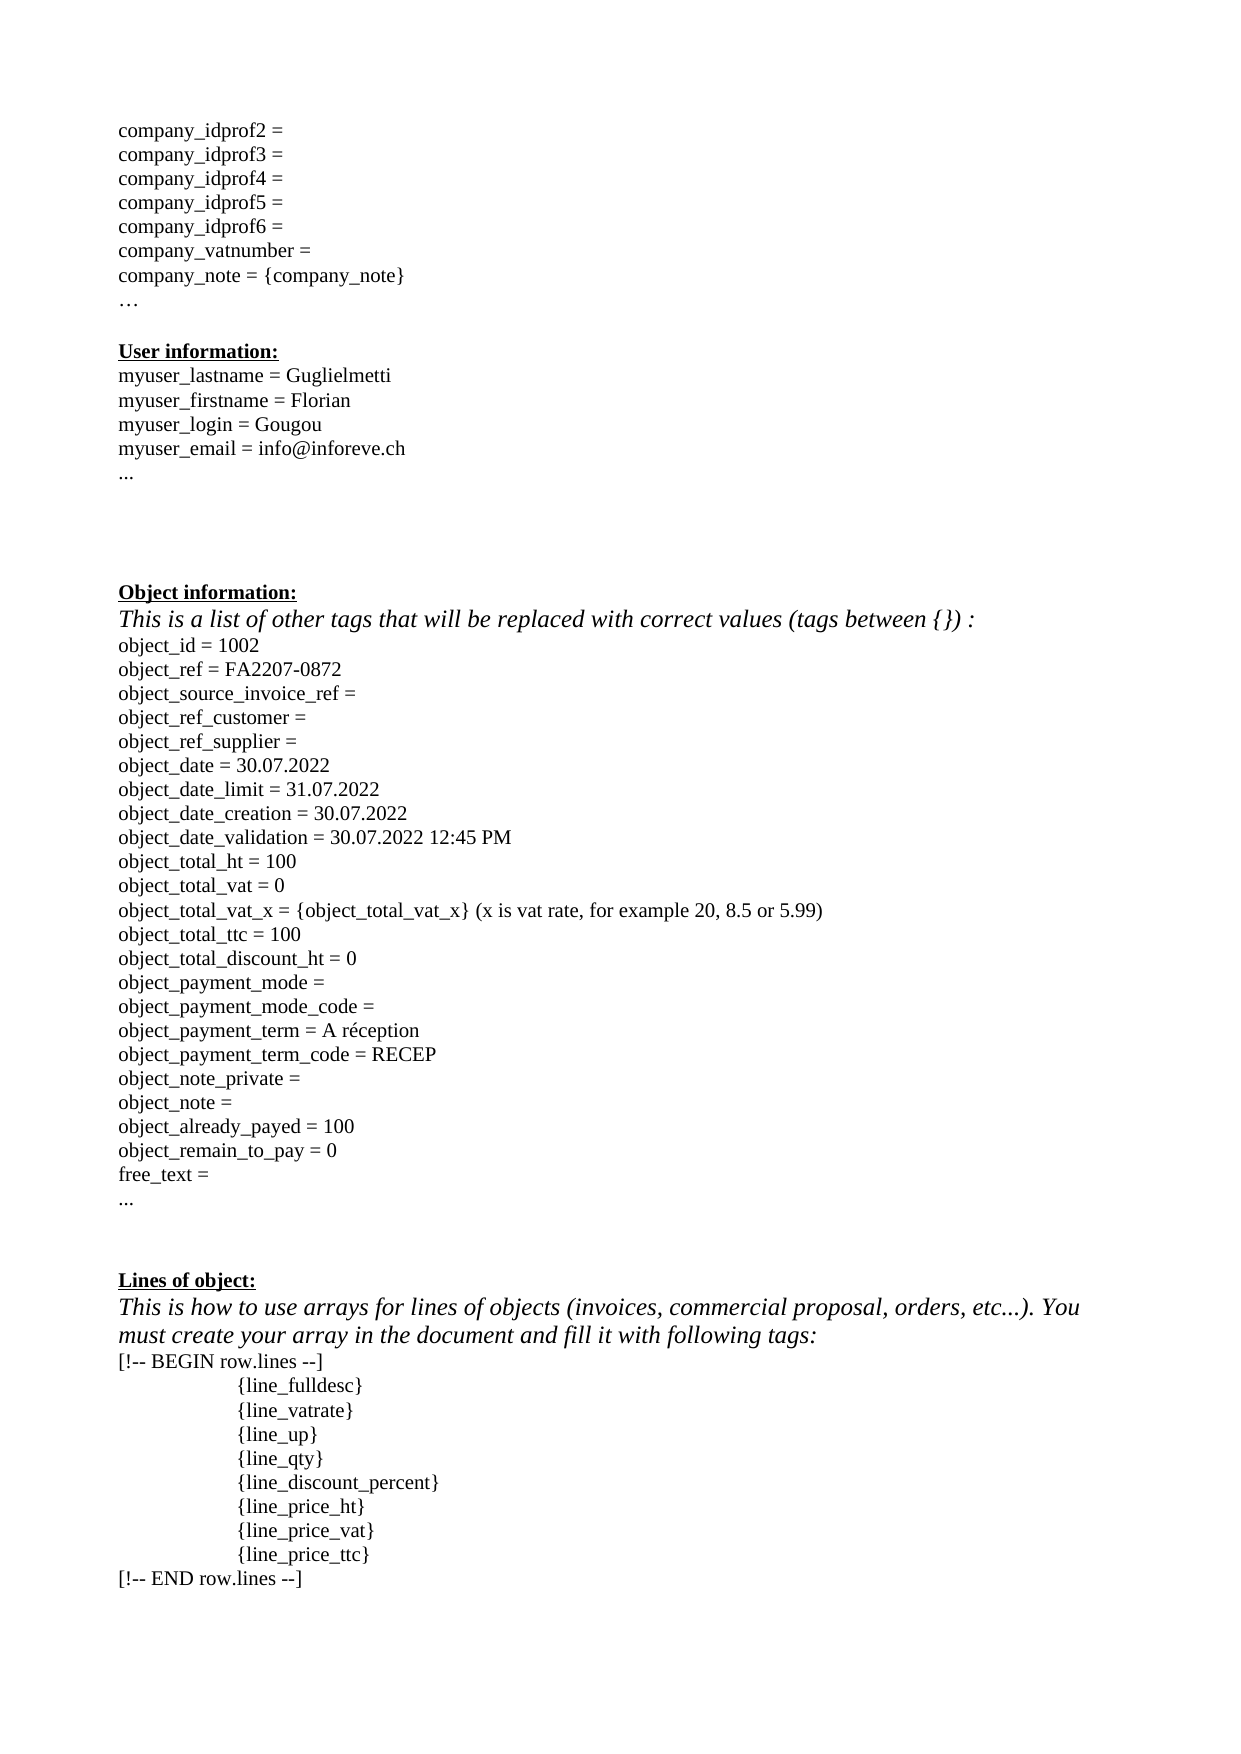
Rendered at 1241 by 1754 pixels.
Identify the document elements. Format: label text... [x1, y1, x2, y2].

text [!-- END row.lines --] [118, 1566, 1122, 1590]
text object_note = [118, 1090, 1122, 1114]
text This is how to use arrays for lines of objects (invoices, commercial proposal, orders, etc...). You must create your array in the document and fill it with following tags: [118, 1292, 1122, 1349]
text ... [118, 1186, 1122, 1210]
text Lines of object: [118, 1268, 1122, 1292]
text {line_qty} [118, 1446, 1122, 1470]
text object_payment_mode = [118, 970, 1122, 994]
text object_id = 1002 [118, 633, 1122, 657]
text object_date_validation = 30.07.2022 12:45 PM [118, 825, 1122, 849]
text company_idprof3 = [118, 142, 1122, 166]
text {line_price_vat} [118, 1518, 1122, 1542]
text free_text = [118, 1162, 1122, 1186]
text {line_vatrate} [118, 1397, 1122, 1422]
text object_already_payed = 100 [118, 1114, 1122, 1138]
text {line_fulldesc} [118, 1373, 1122, 1397]
text company_idprof2 = [118, 118, 1122, 142]
text object_payment_term_code = RECEP [118, 1042, 1122, 1066]
text myuser_lastname = Guglielmetti [118, 363, 1122, 387]
text object_payment_mode_code = [118, 994, 1122, 1018]
text myuser_email = info@inforeve.ch [118, 436, 1122, 460]
text object_payment_term = A réception [118, 1018, 1122, 1042]
text ... [118, 460, 1122, 484]
text myuser_login = Gougou [118, 412, 1122, 436]
text object_total_vat = 0 [118, 873, 1122, 897]
text object_total_discount_ht = 0 [118, 946, 1122, 970]
text … [118, 287, 1122, 311]
text object_note_private = [118, 1066, 1122, 1090]
text {line_price_ht} [118, 1494, 1122, 1518]
text object_remain_to_pay = 0 [118, 1138, 1122, 1162]
text {line_up} [118, 1422, 1122, 1446]
text object_ref_customer = [118, 705, 1122, 729]
text {line_discount_percent} [118, 1470, 1122, 1494]
text object_date_limit = 31.07.2022 [118, 777, 1122, 801]
text object_ref = FA2207-0872 [118, 657, 1122, 681]
text object_source_invoice_ref = [118, 681, 1122, 705]
text company_idprof5 = [118, 190, 1122, 214]
text company_idprof6 = [118, 214, 1122, 238]
text object_total_vat_x = {object_total_vat_x} (x is vat rate, for example 20, 8.5 or 5.99) [118, 897, 1122, 922]
text object_total_ht = 100 [118, 849, 1122, 873]
text This is a list of other tags that will be replaced with correct values (tags between {}) : [118, 604, 1122, 633]
text Object information: [118, 580, 1122, 604]
text object_date = 30.07.2022 [118, 753, 1122, 777]
text company_vatnumber = [118, 238, 1122, 262]
text [!-- BEGIN row.lines --] [118, 1349, 1122, 1373]
text User information: [118, 339, 1122, 363]
text object_ref_supplier = [118, 729, 1122, 753]
text object_total_ttc = 100 [118, 922, 1122, 946]
text myuser_firstname = Florian [118, 387, 1122, 412]
text {line_price_ttc} [118, 1542, 1122, 1566]
text object_date_creation = 30.07.2022 [118, 801, 1122, 825]
text company_idprof4 = [118, 166, 1122, 190]
text company_note = {company_note} [118, 262, 1122, 287]
